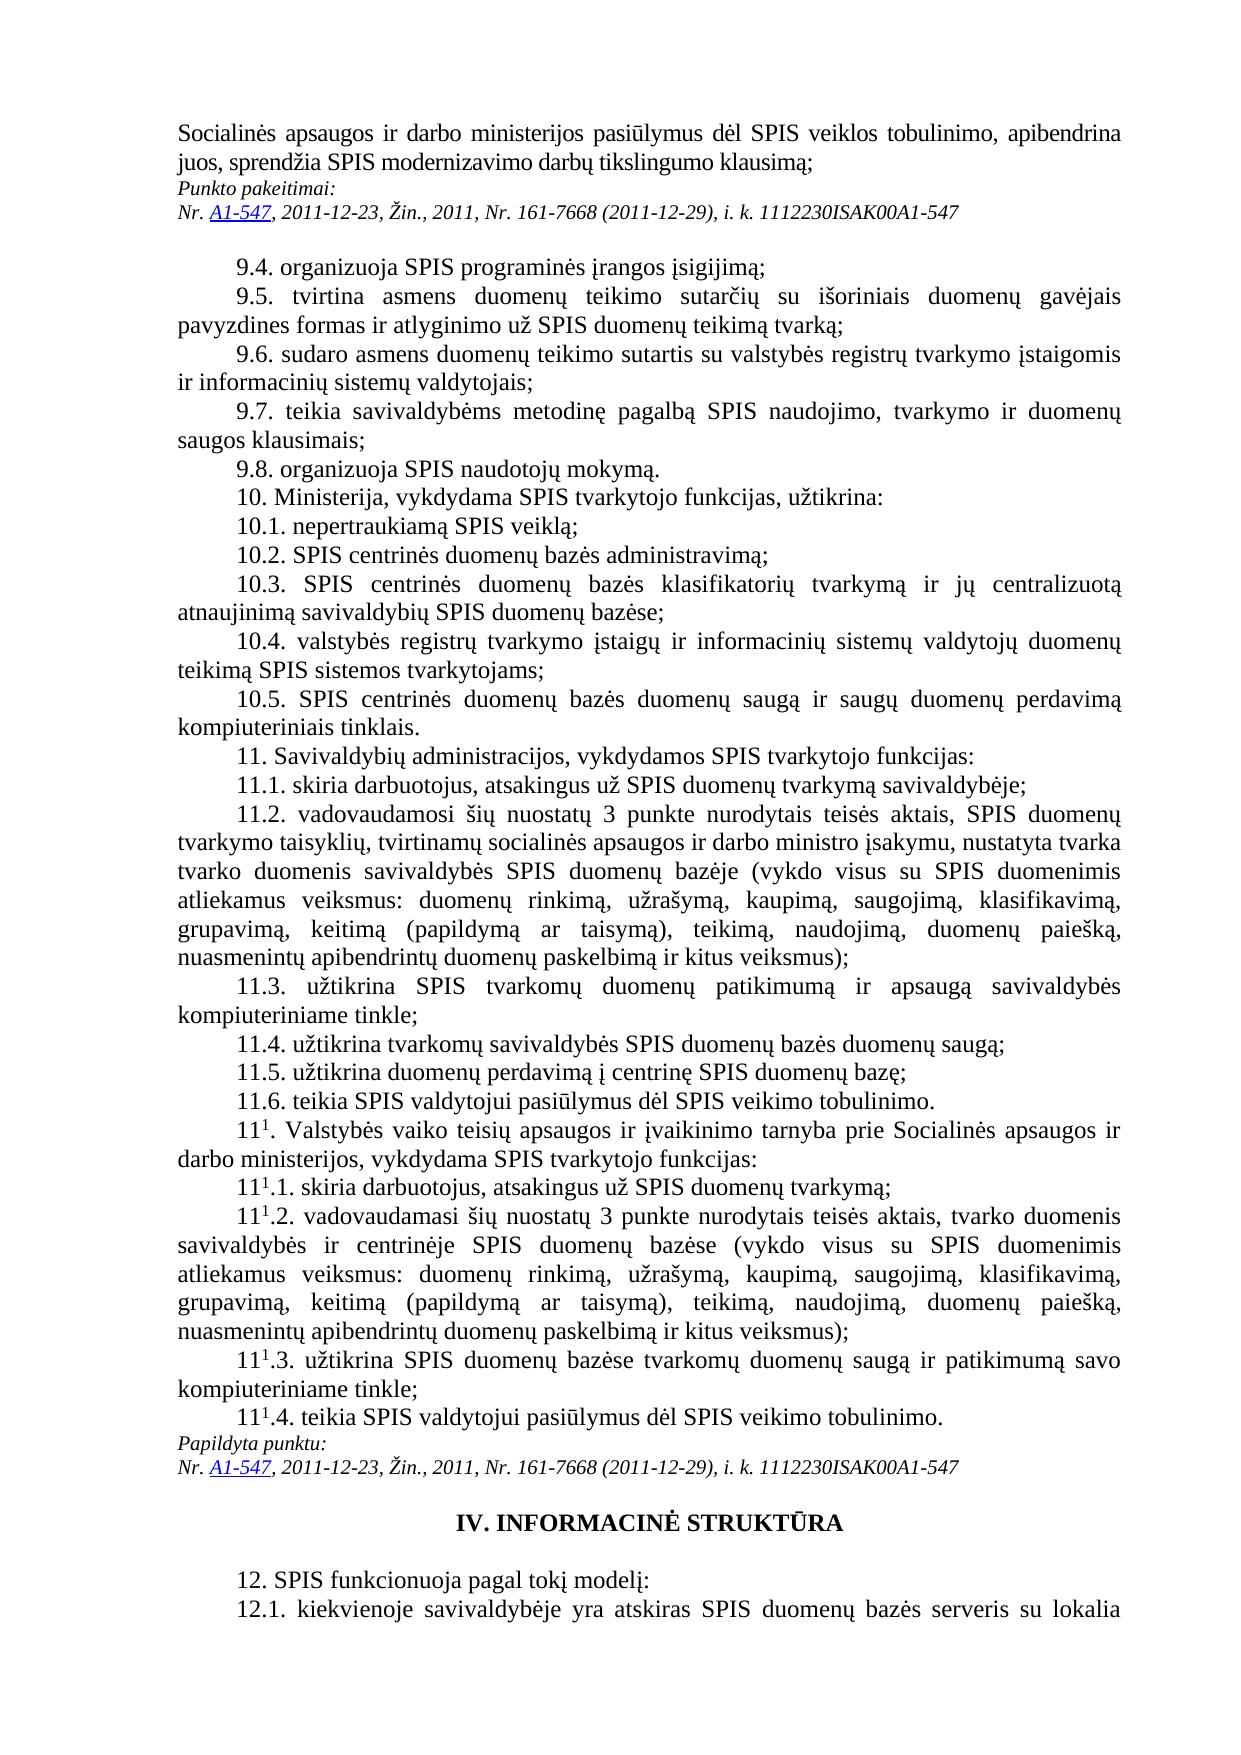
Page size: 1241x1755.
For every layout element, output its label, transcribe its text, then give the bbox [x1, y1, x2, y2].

text 10.4. valstybės registrų tvarkymo įstaigų ir informacinių sistemų valdytojų duomenų teikimą SPIS sistemos tvarkytojams; [177, 626, 1122, 684]
text 11.4. užtikrina tvarkomų savivaldybės SPIS duomenų bazės duomenų saugą; [177, 1029, 1122, 1057]
text 9.4. organizuoja SPIS programinės įrangos įsigijimą; [177, 252, 1122, 281]
text IV. INFORMACINĖ STRUKTŪRA [177, 1508, 1122, 1537]
text Nr. A1-547, 2011-12-23, Žin., 2011, Nr. 161-7668 (2011-12-29), i. k. 1112230ISAK00A1-547 [177, 1455, 1122, 1479]
text 12.1. kiekvienoje savivaldybėje yra atskiras SPIS duomenų bazės serveris su lokalia [177, 1594, 1122, 1623]
text 11.3. užtikrina SPIS tvarkomų duomenų patikimumą ir apsaugą savivaldybės kompiuteriniame tinkle; [177, 971, 1122, 1029]
text 9.5. tvirtina asmens duomenų teikimo sutarčių su išoriniais duomenų gavėjais pavyzdines formas ir atlyginimo už SPIS duomenų teikimą tvarką; [177, 281, 1122, 339]
text 10.3. SPIS centrinės duomenų bazės klasifikatorių tvarkymą ir jų centralizuotą atnaujinimą savivaldybių SPIS duomenų bazėse; [177, 569, 1122, 626]
text 11.1. skiria darbuotojus, atsakingus už SPIS duomenų tvarkymą savivaldybėje; [177, 770, 1122, 799]
text 12. SPIS funkcionuoja pagal tokį modelį: [177, 1566, 1122, 1594]
text Punkto pakeitimai: [177, 176, 1122, 200]
text 111.4. teikia SPIS valdytojui pasiūlymus dėl SPIS veikimo tobulinimo. [177, 1402, 1122, 1431]
text 111.1. skiria darbuotojus, atsakingus už SPIS duomenų tvarkymą; [177, 1172, 1122, 1201]
text 111.3. užtikrina SPIS duomenų bazėse tvarkomų duomenų saugą ir patikimumą savo kompiuteriniame tinkle; [177, 1345, 1122, 1402]
text 11. Savivaldybių administracijos, vykdydamos SPIS tvarkytojo funkcijas: [177, 741, 1122, 770]
text 9.8. organizuoja SPIS naudotojų mokymą. [177, 454, 1122, 482]
text 9.7. teikia savivaldybėms metodinę pagalbą SPIS naudojimo, tvarkymo ir duomenų saugos klausimais; [177, 396, 1122, 454]
text 10.1. nepertraukiamą SPIS veiklą; [177, 511, 1122, 540]
text Socialinės apsaugos ir darbo ministerijos pasiūlymus dėl SPIS veiklos tobulinimo, apibendrina juos, sprendžia SPIS modernizavimo darbų tikslingumo klausimą; [177, 118, 1122, 176]
text 10.2. SPIS centrinės duomenų bazės administravimą; [177, 540, 1122, 569]
text 11.5. užtikrina duomenų perdavimą į centrinę SPIS duomenų bazę; [177, 1057, 1122, 1086]
text 11.2. vadovaudamosi šių nuostatų 3 punkte nurodytais teisės aktais, SPIS duomenų tvarkymo taisyklių, tvirtinamų socialinės apsaugos ir darbo ministro įsakymu, nustatyta tvarka tvarko duomenis savivaldybės SPIS duomenų bazėje (vykdo visus su SPIS duomenimis atliekamus veiksmus: duomenų rinkimą, užrašymą, kaupimą, saugojimą, klasifikavimą, grupavimą, keitimą (papildymą ar taisymą), teikimą, naudojimą, duomenų paiešką, nuasmenintų apibendrintų duomenų paskelbimą ir kitus veiksmus); [177, 799, 1122, 971]
text 10.5. SPIS centrinės duomenų bazės duomenų saugą ir saugų duomenų perdavimą kompiuteriniais tinklais. [177, 684, 1122, 741]
text 9.6. sudaro asmens duomenų teikimo sutartis su valstybės registrų tvarkymo įstaigomis ir informacinių sistemų valdytojais; [177, 339, 1122, 396]
text 10. Ministerija, vykdydama SPIS tvarkytojo funkcijas, užtikrina: [177, 482, 1122, 511]
text Papildyta punktu: [177, 1431, 1122, 1455]
text 11.6. teikia SPIS valdytojui pasiūlymus dėl SPIS veikimo tobulinimo. [177, 1086, 1122, 1115]
text 111.2. vadovaudamasi šių nuostatų 3 punkte nurodytais teisės aktais, tvarko duomenis savivaldybės ir centrinėje SPIS duomenų bazėse (vykdo visus su SPIS duomenimis atliekamus veiksmus: duomenų rinkimą, užrašymą, kaupimą, saugojimą, klasifikavimą, grupavimą, keitimą (papildymą ar taisymą), teikimą, naudojimą, duomenų paiešką, nuasmenintų apibendrintų duomenų paskelbimą ir kitus veiksmus); [177, 1201, 1122, 1345]
text Nr. A1-547, 2011-12-23, Žin., 2011, Nr. 161-7668 (2011-12-29), i. k. 1112230ISAK00A1-547 [177, 200, 1122, 224]
text 111. Valstybės vaiko teisių apsaugos ir įvaikinimo tarnyba prie Socialinės apsaugos ir darbo ministerijos, vykdydama SPIS tvarkytojo funkcijas: [177, 1115, 1122, 1172]
